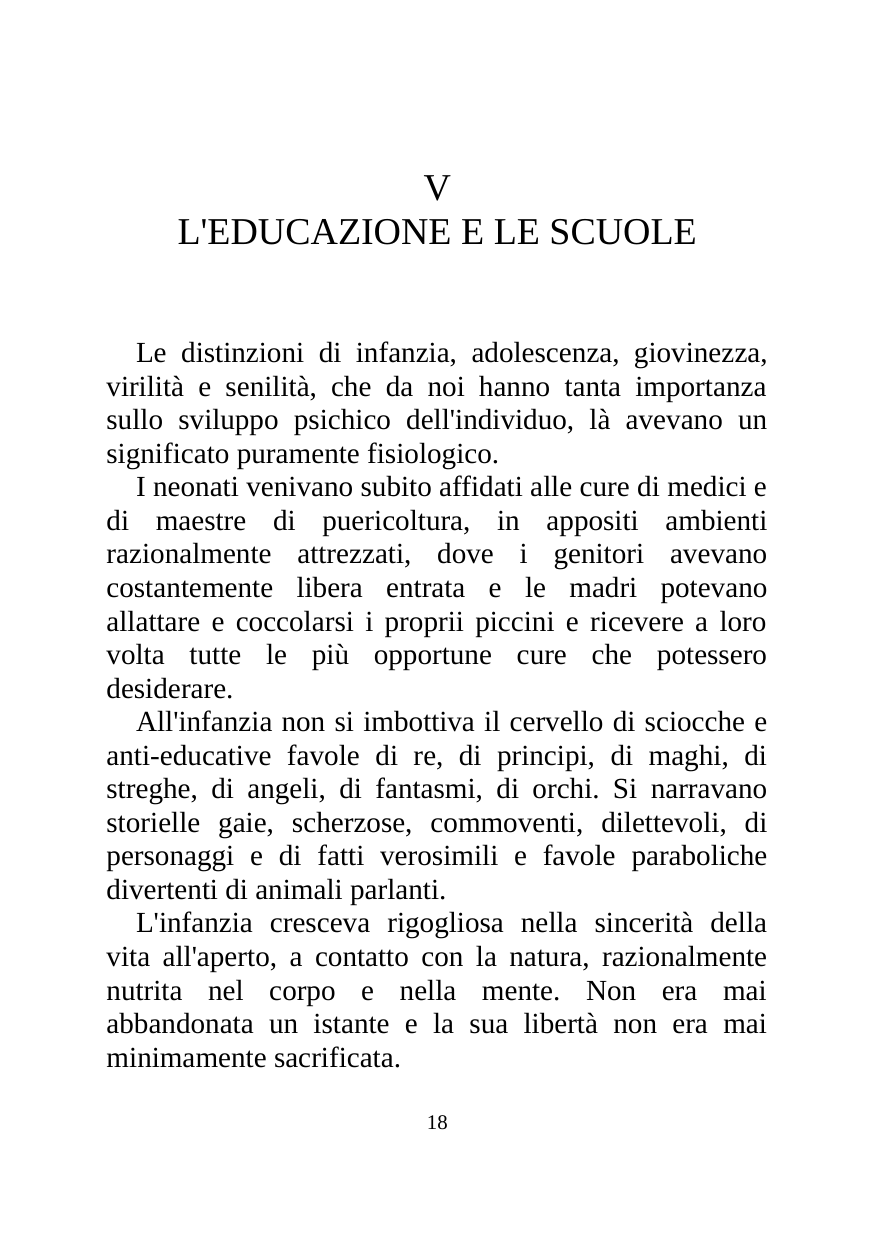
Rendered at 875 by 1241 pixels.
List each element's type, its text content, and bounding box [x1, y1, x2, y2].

subtitle V L'EDUCAZIONE E LE SCUOLE [106, 165, 768, 253]
text I neonati venivano subito affidati alle cure di medici e di maestre di puericoltura, in appositi ambienti razionalmente attrezzati, dove i genitori avevano costantemente libera entrata e le madri potevano allattare e coccolarsi i proprii piccini e ricevere a loro volta tutte le più opportune cure che potessero desiderare. [106, 469, 768, 704]
text Le distinzioni di infanzia, adolescenza, giovinezza, virilità e senilità, che da noi hanno tanta importanza sullo sviluppo psichico dell'individuo, là avevano un significato puramente fisiologico. [106, 335, 768, 469]
text All'infanzia non si imbottiva il cervello di sciocche e anti-educative favole di re, di principi, di maghi, di streghe, di angeli, di fantasmi, di orchi. Si narravano storielle gaie, scherzose, commoventi, dilettevoli, di personaggi e di fatti verosimili e favole paraboliche divertenti di animali parlanti. [106, 704, 768, 906]
text L'infanzia cresceva rigogliosa nella sincerità della vita all'aperto, a contatto con la natura, razionalmente nutrita nel corpo e nella mente. Non era mai abbandonata un istante e la sua libertà non era mai minimamente sacrificata. [106, 906, 768, 1073]
